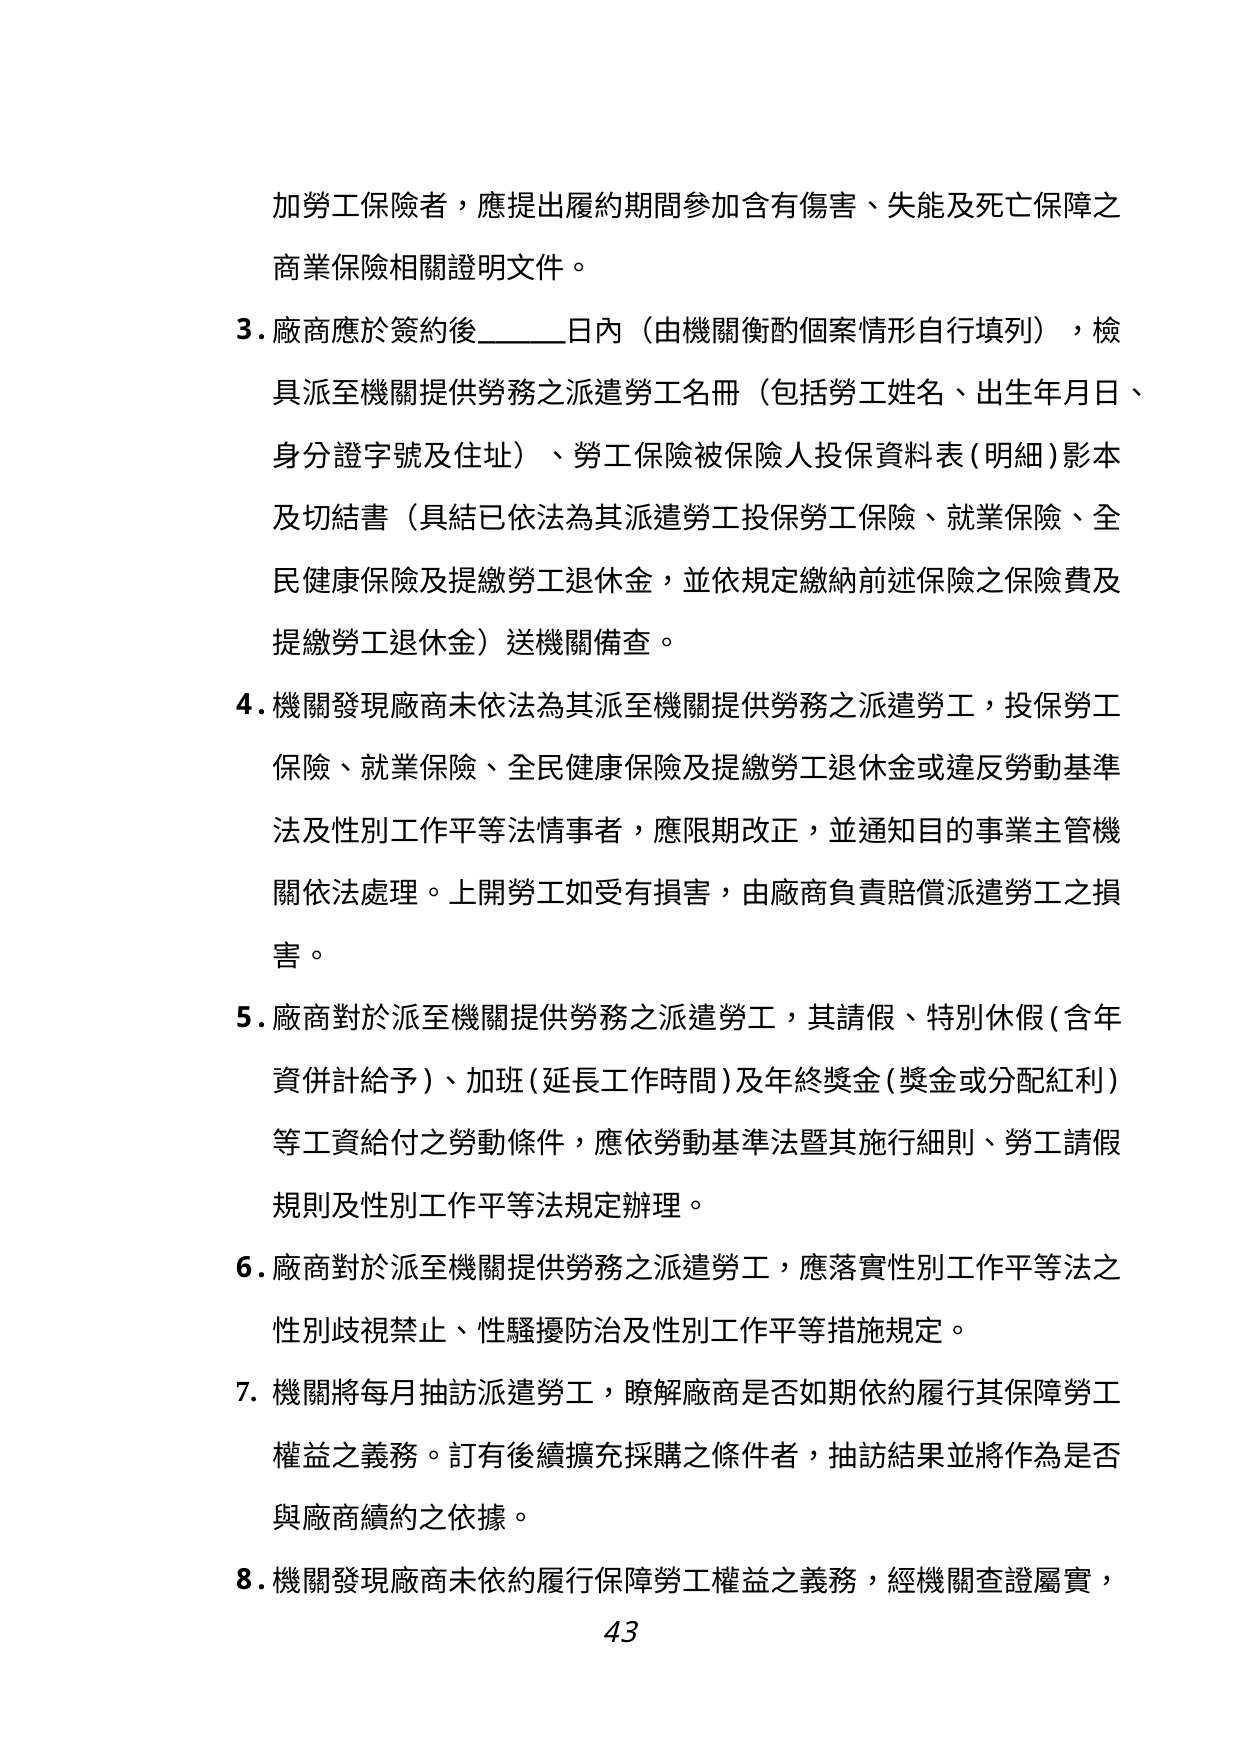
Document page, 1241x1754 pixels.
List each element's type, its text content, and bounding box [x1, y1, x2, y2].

list 廠商應於簽約後_____日內（由機關衡酌個案情形自行填列），檢具派至機關提供勞務之派遣勞工名冊（包括勞工姓名、出生年月日、身分證字號及住址）、勞工保險被保險人投保資料表(明細)影本及切結書（具結已依法為其派遣勞工投保勞工保險、就業保險、全民健康保險及提繳勞工退休金，並依規定繳納前述保險之保險費及提繳勞工退休金）送機關備查。 [235, 287, 1122, 662]
list 廠商對於派至機關提供勞務之派遣勞工，應落實性別工作平等法之性別歧視禁止、性騷擾防治及性別工作平等措施規定。 [235, 1224, 1122, 1349]
list 機關將每月抽訪派遣勞工，瞭解廠商是否如期依約履行其保障勞工權益之義務。訂有後續擴充採購之條件者，抽訪結果並將作為是否與廠商續約之依據。 [235, 1349, 1122, 1537]
list 廠商對於派至機關提供勞務之派遣勞工，其請假、特別休假(含年資併計給予)、加班(延長工作時間)及年終獎金(獎金或分配紅利)等工資給付之勞動條件，應依勞動基準法暨其施行細則、勞工請假規則及性別工作平等法規定辦理。 [235, 974, 1122, 1224]
list 加勞工保險者，應提出履約期間參加含有傷害、失能及死亡保障之商業保險相關證明文件。 [235, 162, 1122, 287]
list 機關發現廠商未依法為其派至機關提供勞務之派遣勞工，投保勞工保險、就業保險、全民健康保險及提繳勞工退休金或違反勞動基準法及性別工作平等法情事者，應限期改正，並通知目的事業主管機關依法處理。上開勞工如受有損害，由廠商負責賠償派遣勞工之損害。 [235, 662, 1122, 974]
list 機關發現廠商未依約履行保障勞工權益之義務，經機關查證屬實， [235, 1537, 1122, 1599]
